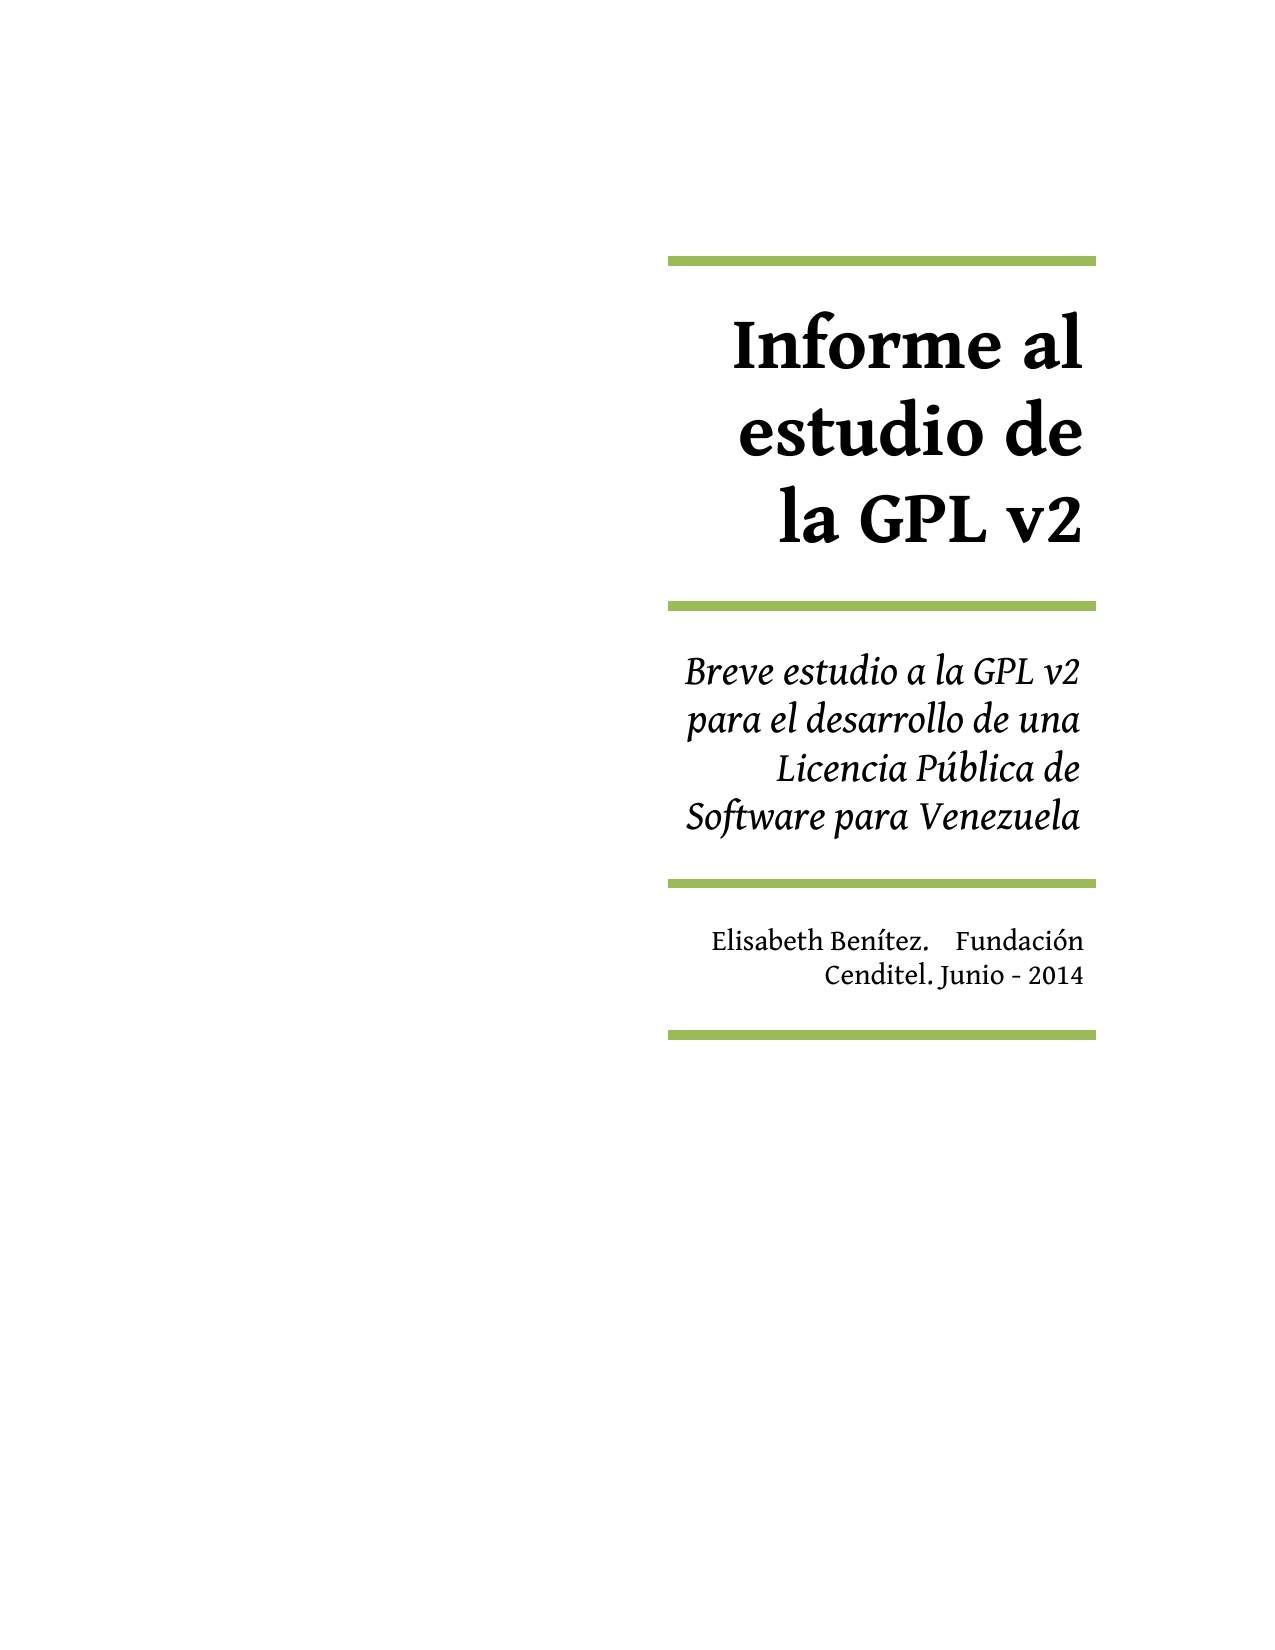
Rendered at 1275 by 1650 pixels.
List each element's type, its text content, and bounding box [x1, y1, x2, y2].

table_header Informe al estudio de la GPL v2 [668, 266, 1096, 601]
table_cell Breve estudio a la GPL v2 para el desarrollo de una Licencia Pública de Software para Venezuela [668, 611, 1096, 878]
table_cell Elisabeth Benítez. Fundación Cenditel. Junio - 2014 [668, 888, 1096, 1030]
